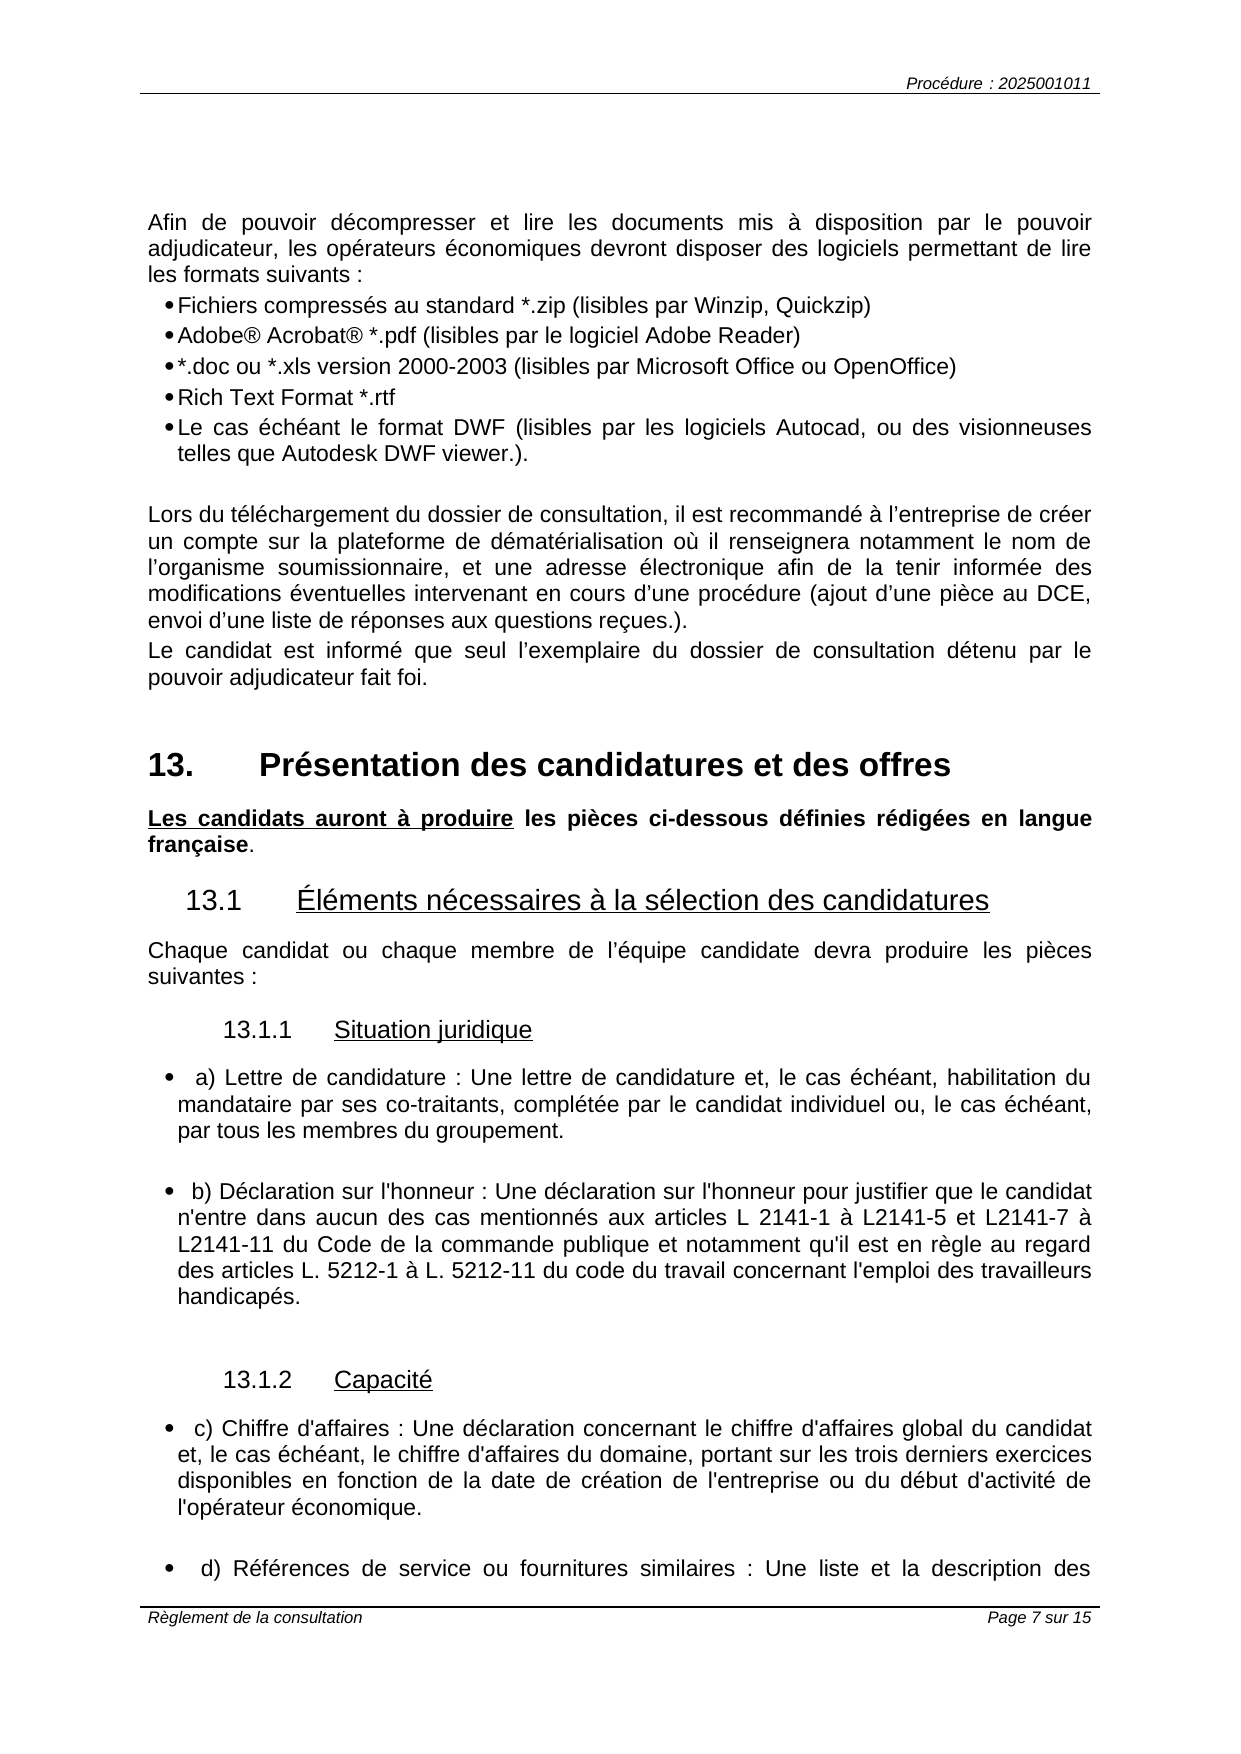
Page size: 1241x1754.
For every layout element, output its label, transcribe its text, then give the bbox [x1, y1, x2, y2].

list Le cas échéant le format DWF (lisibles par les logiciels Autocad, ou des visionneuses telles que Autodesk DWF viewer.). [165, 414, 1093, 467]
subtitle Situation juridique [223, 1014, 1093, 1043]
text Chaque candidat ou chaque membre de l’équipe candidate devra produire les pièces suivantes : [148, 937, 1093, 989]
list Rich Text Format *.rtf [165, 383, 1093, 410]
text Lors du téléchargement du dossier de consultation, il est recommandé à l’entreprise de créer un compte sur la plateforme de dématérialisation où il renseignera notamment le nom de l’organisme soumissionnaire, et une adresse électronique afin de la tenir informée des modifications éventuelles intervenant en cours d’une procédure (ajout d’une pièce au DCE, envoi d’une liste de réponses aux questions reçues.). [148, 501, 1093, 633]
text Le candidat est informé que seul l’exemplaire du dossier de consultation détenu par le pouvoir adjudicateur fait foi. [148, 637, 1093, 690]
list *.doc ou *.xls version 2000-2003 (lisibles par Microsoft Office ou OpenOffice) [165, 353, 1093, 379]
text Afin de pouvoir décompresser et lire les documents mis à disposition par le pouvoir adjudicateur, les opérateurs économiques devront disposer des logiciels permettant de lire les formats suivants : [148, 209, 1093, 288]
list b) Déclaration sur l'honneur : Une déclaration sur l'honneur pour justifier que le candidat n'entre dans aucun des cas mentionnés aux articles L 2141-1 à L2141-5 et L2141-7 à L2141-11 du Code de la commande publique et notamment qu'il est en règle au regard des articles L. 5212-1 à L. 5212-11 du code du travail concernant l'emploi des travailleurs handicapés. [165, 1178, 1093, 1310]
list Adobe® Acrobat® *.pdf (lisibles par le logiciel Adobe Reader) [165, 322, 1093, 349]
list d) Références de service ou fournitures similaires : Une liste et la description des [165, 1555, 1093, 1581]
list a) Lettre de candidature : Une lettre de candidature et, le cas échéant, habilitation du mandataire par ses co-traitants, complétée par le candidat individuel ou, le cas échéant, par tous les membres du groupement. [165, 1064, 1093, 1143]
subtitle Éléments nécessaires à la sélection des candidatures [185, 882, 1093, 916]
subtitle Présentation des candidatures et des offres [148, 746, 1093, 784]
list c) Chiffre d'affaires : Une déclaration concernant le chiffre d'affaires global du candidat et, le cas échéant, le chiffre d'affaires du domaine, portant sur les trois derniers exercices disponibles en fonction de la date de création de l'entreprise ou du début d'activité de l'opérateur économique. [165, 1415, 1093, 1520]
subtitle Capacité [223, 1365, 1093, 1394]
list Fichiers compressés au standard *.zip (lisibles par Winzip, Quickzip) [165, 292, 1093, 318]
text Les candidats auront à produire les pièces ci-dessous définies rédigées en langue française. [148, 805, 1093, 857]
